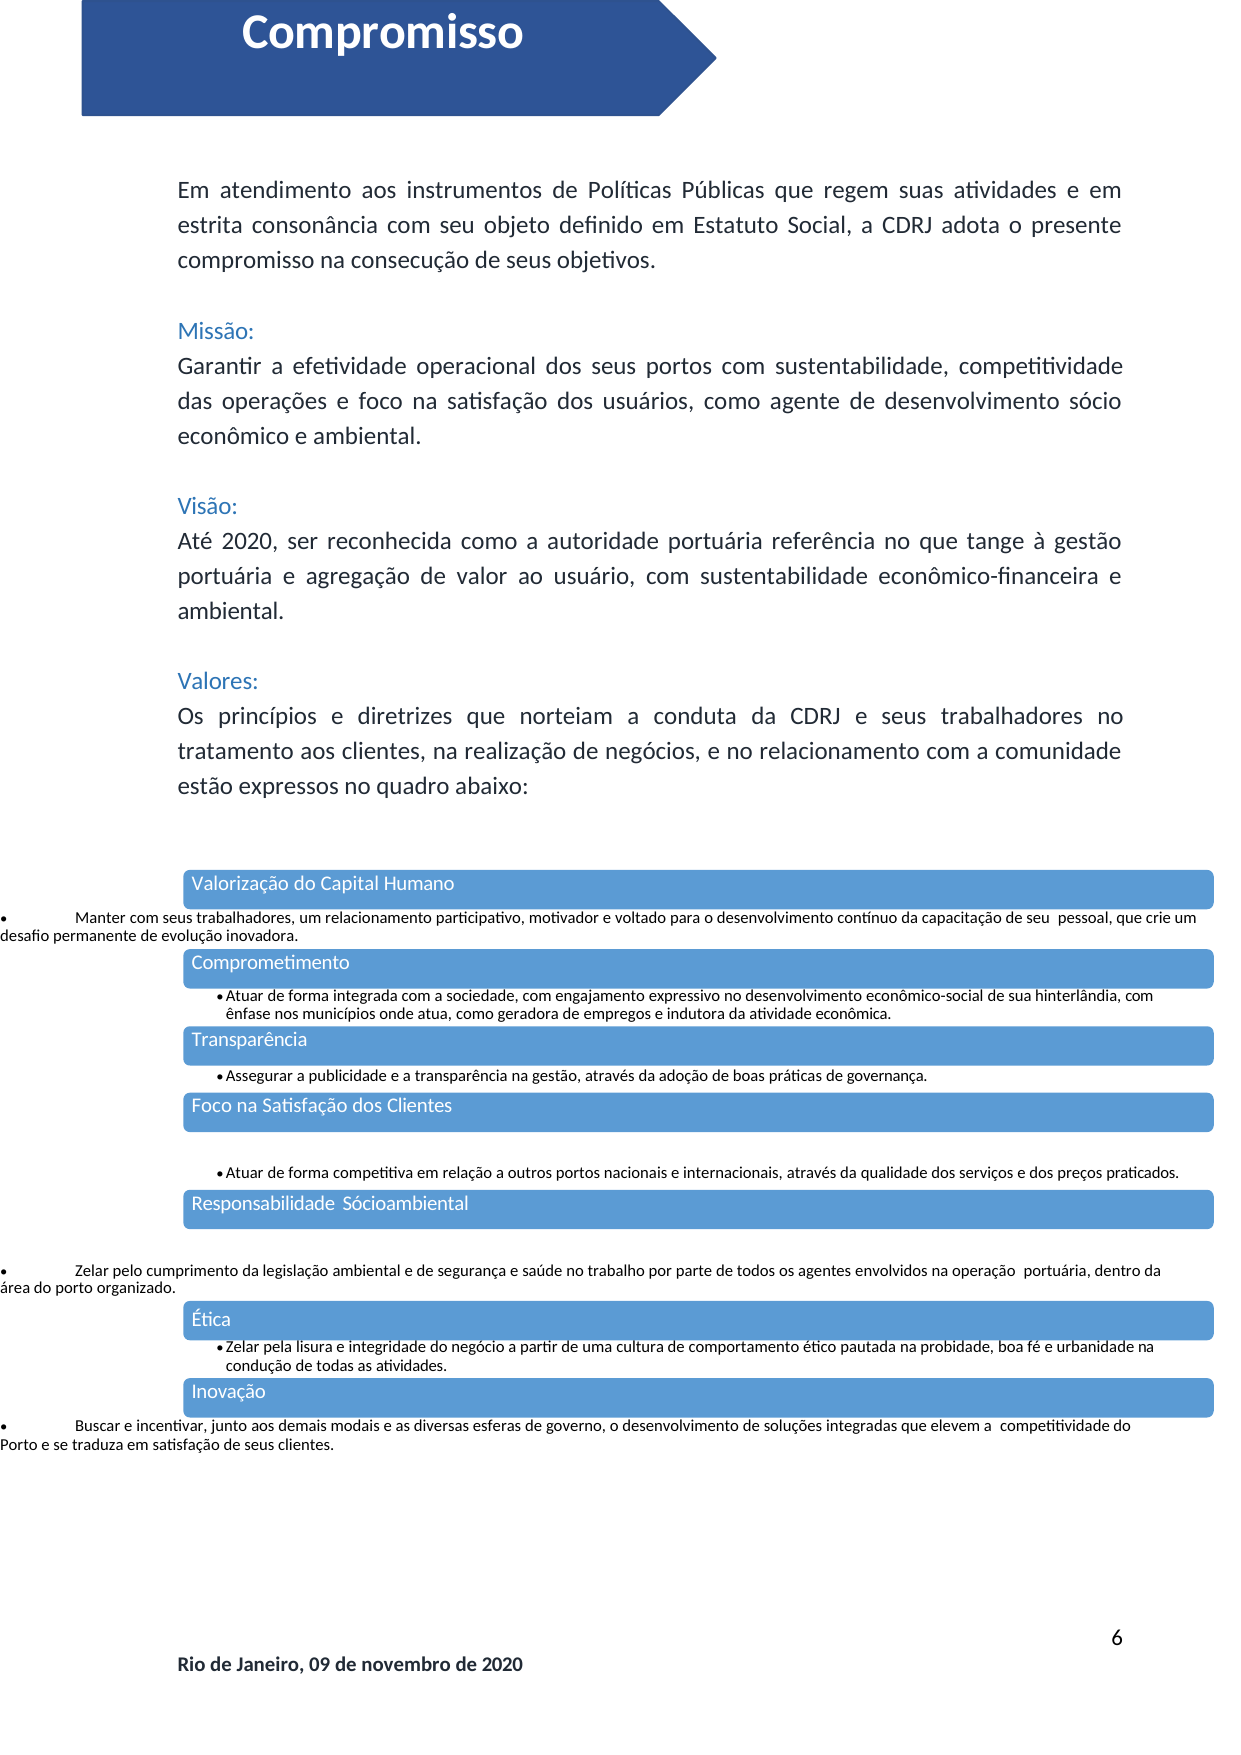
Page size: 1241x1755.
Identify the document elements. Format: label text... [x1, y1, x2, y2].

list Assegurar a publicidade e a transparência na gestão, através da adoção de boas práticas de governança. [216, 1024, 1241, 1086]
list Atuar de forma competitiva em relação a outros portos nacionais e internacionais, através da qualidade dos serviços e dos preços praticados. [216, 1163, 1241, 1183]
list Zelar pelo cumprimento da legislação ambiental e de segurança e saúde no trabalho por parte de todos os agentes envolvidos na operação portuária, dentro da área do porto organizado. [0, 1261, 1167, 1298]
text Até 2020, ser reconhecida como a autoridade portuária referência no que tange à gestão portuária e agregação de valor ao usuário, com sustentabilidade econômico-financeira e ambiental. [177, 525, 1123, 626]
text ênfase nos municípios onde atua, como geradora de empregos e indutora da atividade econômica. [226, 1004, 1241, 1024]
text Garantir a efetividade operacional dos seus portos com sustentabilidade, competitividade das operações e foco na satisfação dos usuários, como agente de desenvolvimento sócio econômico e ambiental. [177, 350, 1123, 450]
text Valores: [177, 665, 1241, 696]
text Missão: [177, 315, 1241, 345]
list Buscar e incentivar, junto aos demais modais e as diversas esferas de governo, o desenvolvimento de soluções integradas que elevem a competitividade do Porto e se traduza em satisfação de seus clientes. [0, 1377, 1143, 1454]
text condução de todas as atividades. [226, 1356, 1241, 1376]
list Zelar pela lisura e integridade do negócio a partir de uma cultura de comportamento ético pautada na probidade, boa fé e urbanidade na [216, 1340, 1241, 1356]
text Visão: [177, 490, 1241, 521]
text Os princípios e diretrizes que norteiam a conduta da CDRJ e seus trabalhadores no tratamento aos clientes, na realização de negócios, e no relacionamento com a comunidade estão expressos no quadro abaixo: [177, 700, 1123, 801]
list Manter com seus trabalhadores, um relacionamento participativo, motivador e voltado para o desenvolvimento contínuo da capacitação de seu pessoal, que crie um desafio permanente de evolução inovadora. [0, 864, 1202, 946]
text Em atendimento aos instrumentos de Políticas Públicas que regem suas atividades e em estrita consonância com seu objeto definido em Estatuto Social, a CDRJ adota o presente compromisso na consecução de seus objetivos. [177, 174, 1123, 275]
list Atuar de forma integrada com a sociedade, com engajamento expressivo no desenvolvimento econômico-social de sua hinterlândia, com [216, 989, 1241, 1004]
